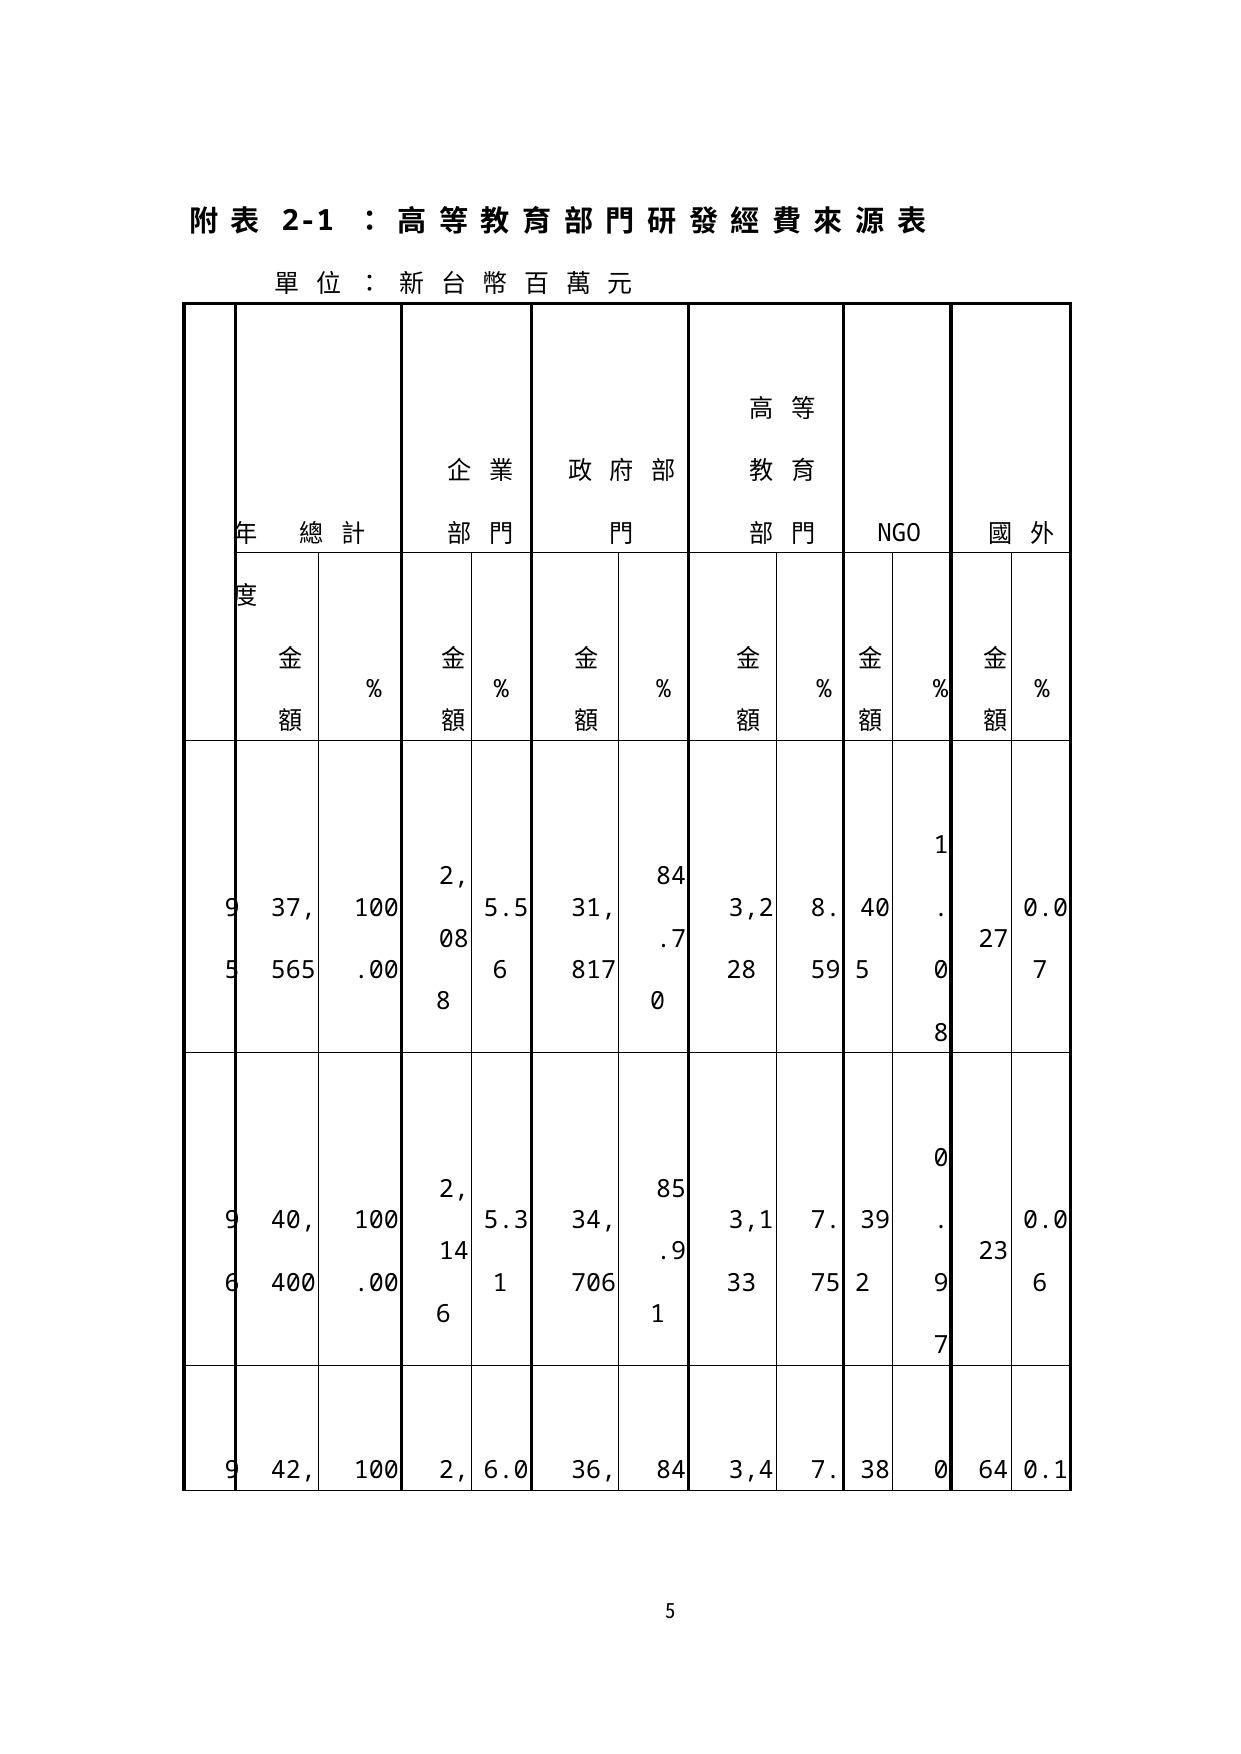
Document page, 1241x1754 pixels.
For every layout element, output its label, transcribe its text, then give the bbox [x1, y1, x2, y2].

table_header 總計 [237, 305, 400, 552]
table_cell 97 [228, 1462, 234, 1470]
table_cell 金額 [953, 553, 1011, 740]
table_cell 金額 [533, 553, 618, 740]
table_cell 64 [953, 1366, 1011, 1490]
table_cell 2, [403, 1366, 471, 1490]
table_cell 金額 [845, 553, 892, 740]
table_cell 23 [953, 1053, 1011, 1365]
table_cell 8.59 [777, 741, 842, 1052]
table_cell 34,706 [533, 1053, 618, 1365]
table_header 政府部門 [533, 305, 687, 552]
table_cell % [1012, 553, 1069, 740]
table_cell 7. [777, 1366, 842, 1490]
table_cell 3,228 [690, 741, 776, 1052]
text 附表2-1：高等教育部門研發經費來源表 單位：新台幣百萬元 [180, 177, 1058, 302]
table_cell 27 [953, 741, 1011, 1052]
table_cell 37,565 [237, 741, 318, 1052]
table_cell 0.1 [1012, 1366, 1069, 1490]
table_cell 6.0 [472, 1366, 530, 1490]
table_cell % [319, 553, 400, 740]
table_cell 3,4 [690, 1366, 776, 1490]
table_cell 0.06 [1012, 1053, 1069, 1365]
table_cell 95 [186, 741, 234, 1052]
table_cell 金額 [690, 553, 776, 740]
table_cell 40,400 [237, 1053, 318, 1365]
table_cell % [893, 553, 949, 740]
table_header 國外 [953, 305, 1069, 552]
table_cell % [619, 553, 687, 740]
table_cell 84.70 [619, 741, 687, 1052]
table_cell 100.00 [319, 741, 400, 1052]
table_cell 2,146 [403, 1053, 471, 1365]
table_cell 97 [186, 1366, 234, 1490]
table_cell 100.00 [319, 1053, 400, 1365]
table_cell 5.56 [472, 741, 530, 1052]
table_cell 0 [893, 1366, 949, 1490]
table_cell 36, [533, 1366, 618, 1490]
table_header 年度 [186, 305, 234, 740]
table_cell 金額 [403, 553, 471, 740]
table_header 高等教育部門 [690, 305, 842, 552]
table_cell 5.31 [472, 1053, 530, 1365]
table_cell 3,133 [690, 1053, 776, 1365]
table_cell 2,088 [403, 741, 471, 1052]
table_cell 84 [619, 1366, 687, 1490]
table_cell 0.97 [893, 1053, 949, 1365]
table_header NGO [845, 305, 949, 552]
table_cell 392 [845, 1053, 892, 1365]
table_cell % [777, 553, 842, 740]
table_cell 38 [845, 1366, 892, 1490]
table_cell 1.08 [893, 741, 949, 1052]
table_cell 85.91 [619, 1053, 687, 1365]
table_cell 405 [845, 741, 892, 1052]
table_cell 31,817 [533, 741, 618, 1052]
table_cell 96 [186, 1053, 234, 1365]
table_cell % [472, 553, 530, 740]
table_header 企業部門 [403, 305, 530, 552]
table_cell 100 [319, 1366, 400, 1490]
table_cell 7.75 [777, 1053, 842, 1365]
table_cell 42, [237, 1366, 318, 1490]
table_cell 金額 [237, 553, 318, 740]
table_cell 0.07 [1012, 741, 1069, 1052]
